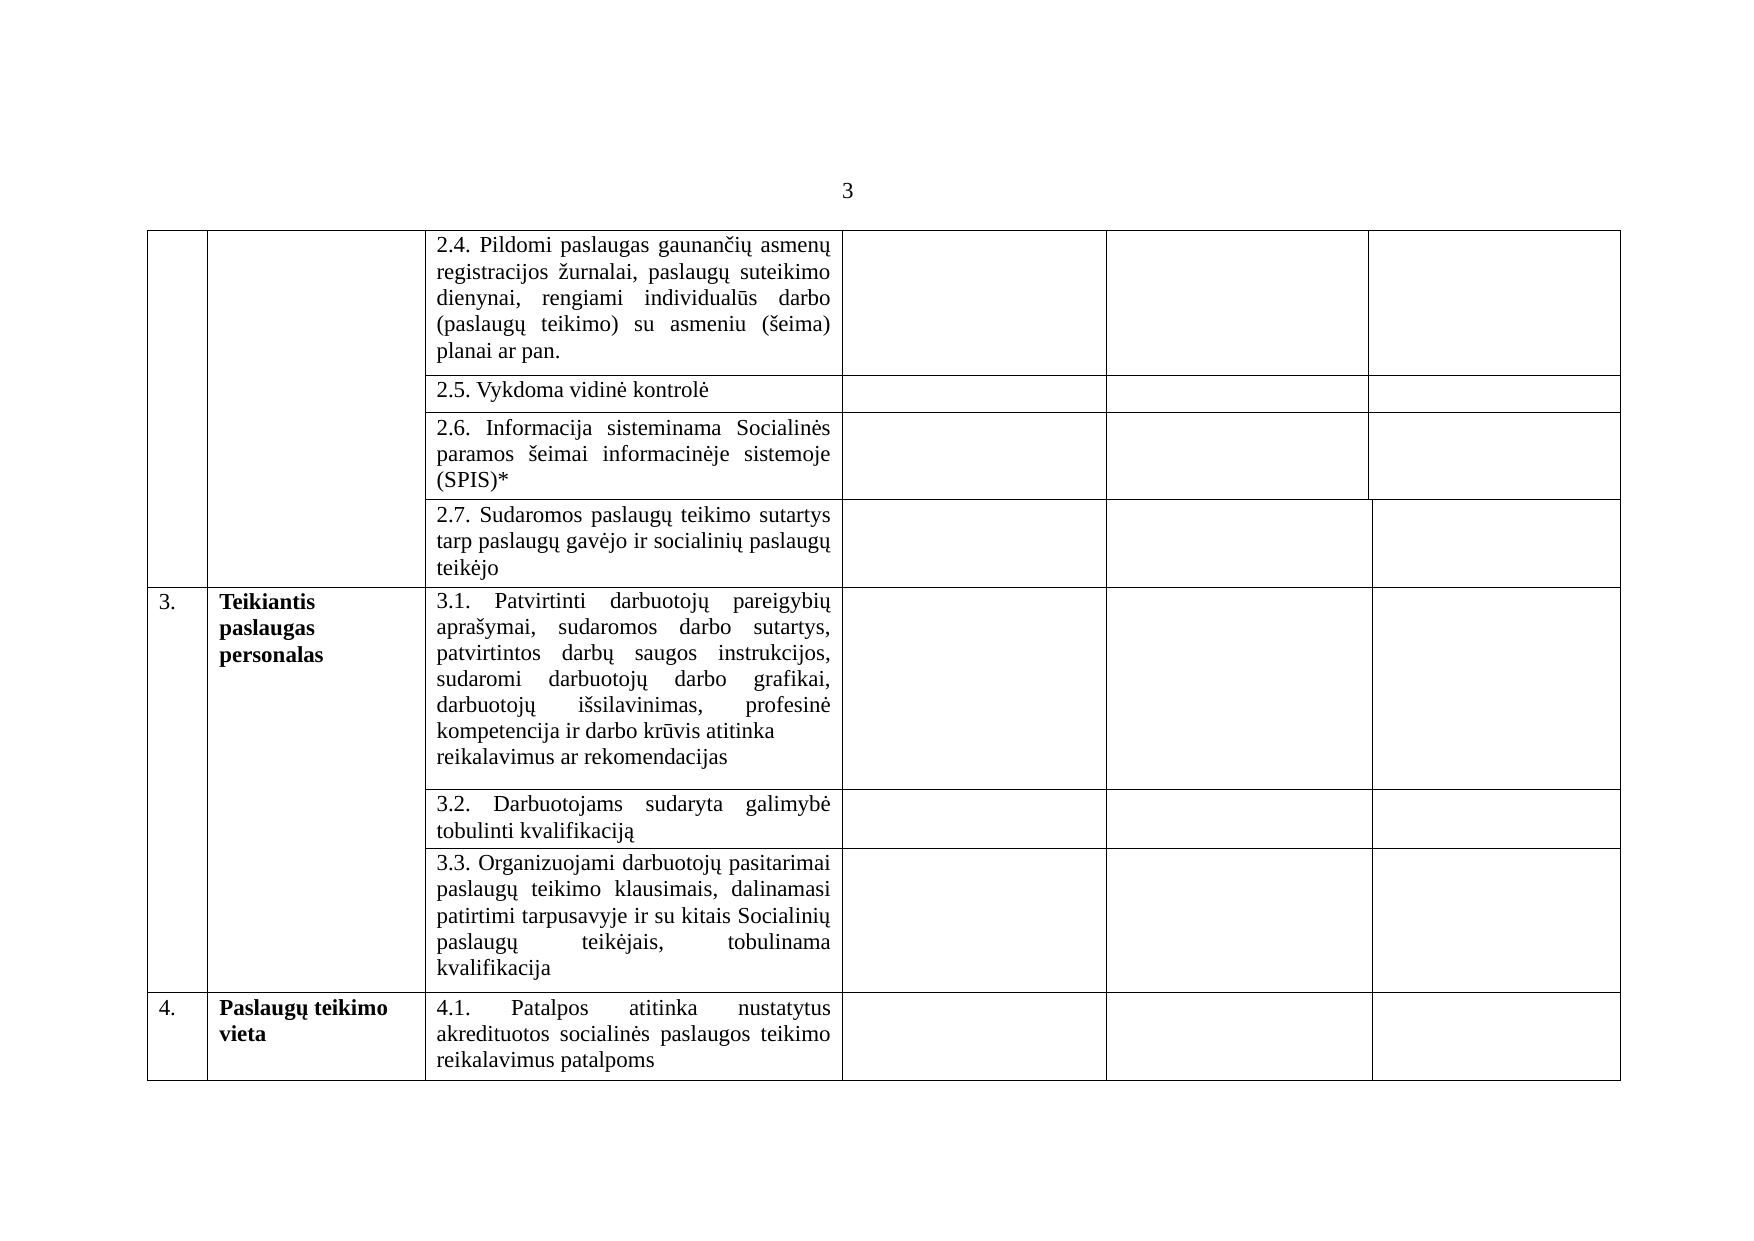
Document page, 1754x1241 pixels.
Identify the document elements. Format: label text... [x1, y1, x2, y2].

table_cell [1373, 588, 1620, 789]
table_cell [1373, 849, 1620, 992]
table_cell [1107, 849, 1372, 992]
table_cell 2.5. Vykdoma vidinė kontrolė [426, 376, 842, 412]
table_cell [1373, 993, 1620, 1079]
table_cell 3.3. Organizuojami darbuotojų pasitarimai paslaugų teikimo klausimais, dalinamasi patirtimi tarpusavyje ir su kitais Socialinių paslaugų teikėjais, tobulinama kvalifikacija [426, 849, 842, 992]
table_cell [1369, 231, 1620, 375]
table_cell 2.6. Informacija sisteminama Socialinės paramos šeimai informacinėje sistemoje (SPIS)* [426, 413, 842, 499]
table_cell [148, 231, 207, 587]
table_cell [1107, 993, 1372, 1079]
table_cell 3.1. Patvirtinti darbuotojų pareigybių aprašymai, sudaromos darbo sutartys, patvirtintos darbų saugos instrukcijos, sudaromi darbuotojų darbo grafikai, darbuotojų išsilavinimas, profesinė kompetencija ir darbo krūvis atitinka reikalavimus ar rekomendacijas [426, 588, 842, 789]
table_cell [843, 993, 1106, 1079]
table_cell Paslaugų teikimo vieta [208, 993, 425, 1079]
table_cell 4.1. Patalpos atitinka nustatytus akredituotos socialinės paslaugos teikimo reikalavimus patalpoms [426, 993, 842, 1079]
table_cell [1369, 413, 1620, 499]
table_cell [843, 588, 1106, 789]
table_cell [1373, 500, 1620, 587]
table_cell [208, 231, 425, 587]
table_cell 3.2. Darbuotojams sudaryta galimybė tobulinti kvalifikaciją [426, 790, 842, 847]
table_cell [843, 413, 1106, 499]
table_cell [1107, 588, 1372, 789]
table_cell 4. [148, 993, 207, 1079]
table_cell [843, 500, 1106, 587]
table_cell [843, 849, 1106, 992]
table_cell [1107, 790, 1372, 847]
table_cell [843, 376, 1106, 412]
table_cell [843, 231, 1106, 375]
table_cell 3. [148, 588, 207, 992]
table_cell [1107, 231, 1368, 375]
table_cell [1107, 413, 1368, 499]
table_cell 2.7. Sudaromos paslaugų teikimo sutartys tarp paslaugų gavėjo ir socialinių paslaugų teikėjo [426, 500, 842, 587]
table_cell 2.4. Pildomi paslaugas gaunančių asmenų registracijos žurnalai, paslaugų suteikimo dienynai, rengiami individualūs darbo (paslaugų teikimo) su asmeniu (šeima) planai ar pan. [426, 231, 842, 375]
table_cell [1107, 376, 1368, 412]
table_cell [1369, 376, 1620, 412]
table_cell [843, 790, 1106, 847]
table_cell Teikiantis paslaugas personalas [208, 588, 425, 992]
table_cell [1107, 500, 1372, 587]
table_cell [1373, 790, 1620, 847]
